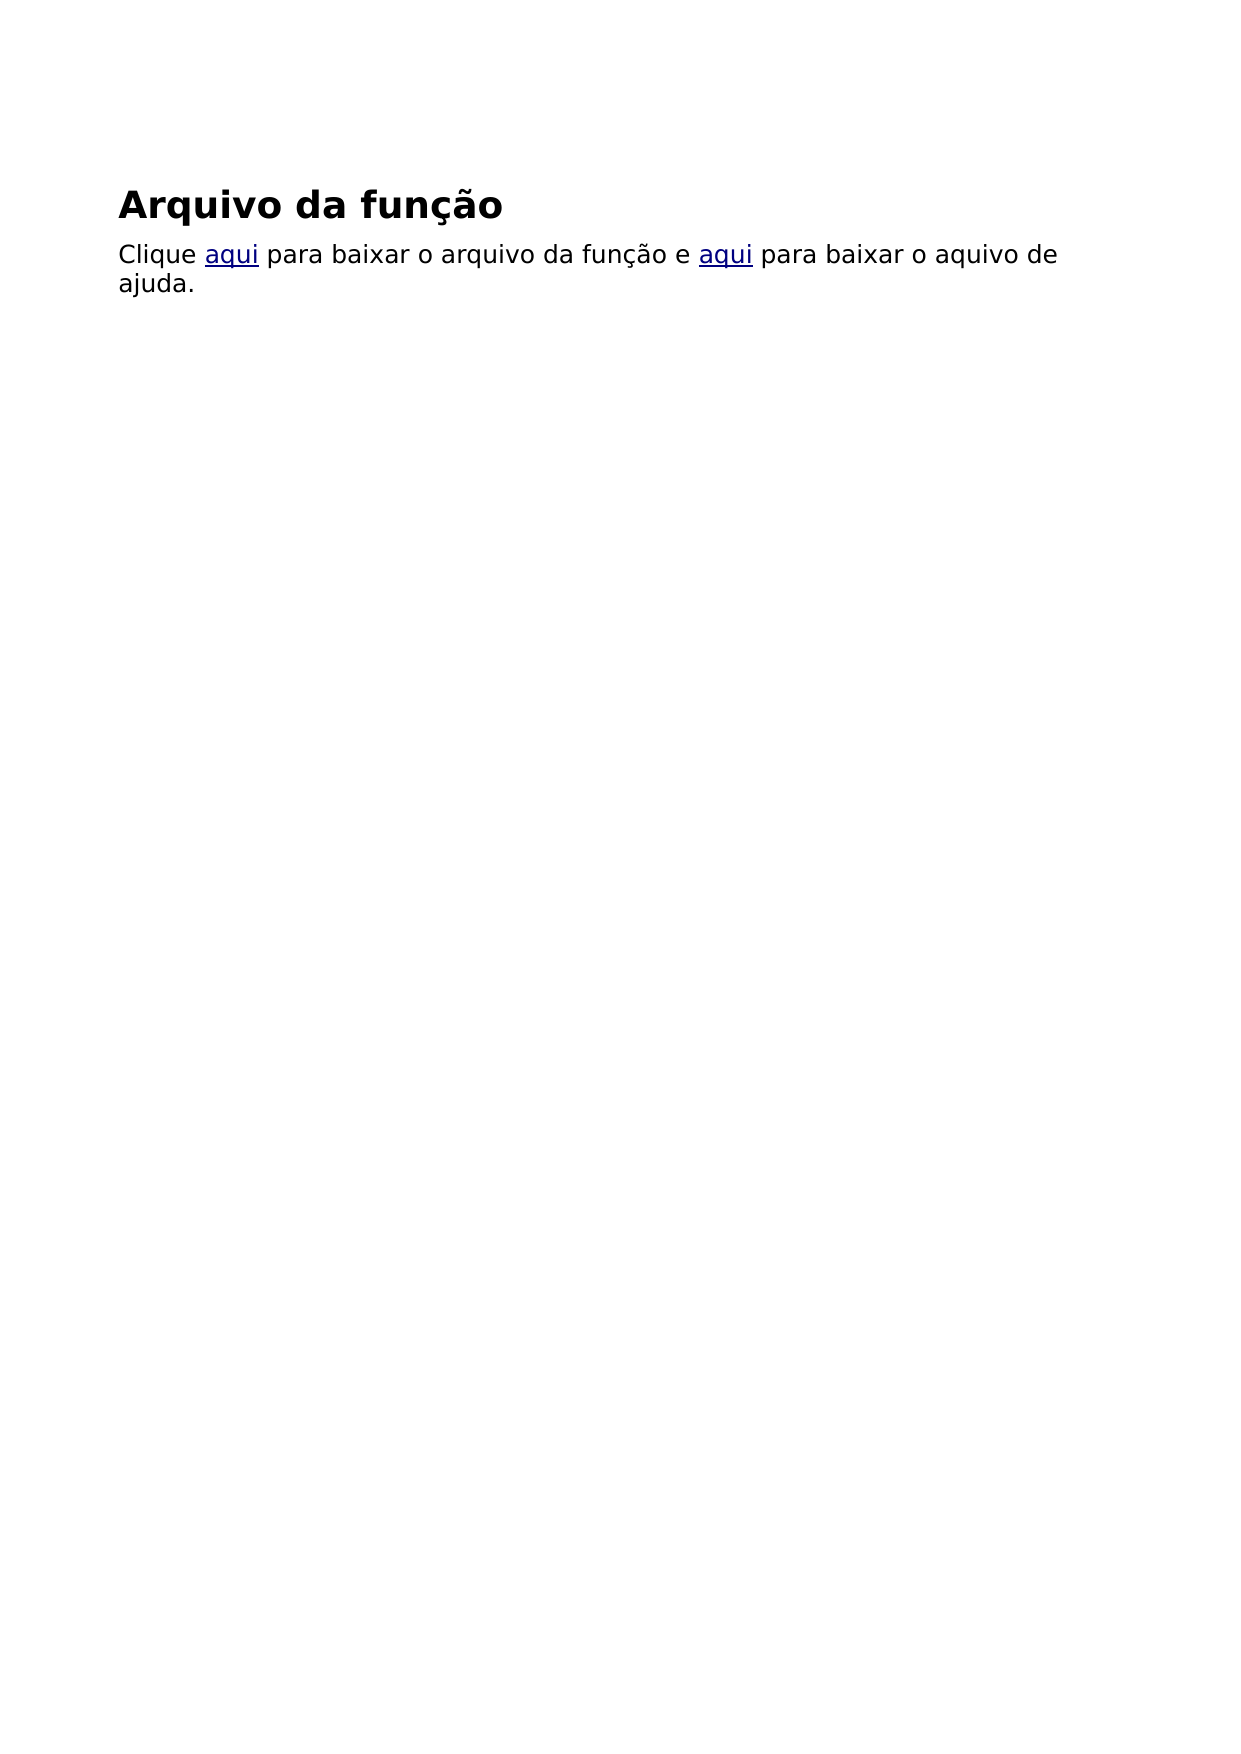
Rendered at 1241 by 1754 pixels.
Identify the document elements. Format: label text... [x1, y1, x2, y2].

subtitle Arquivo da função [118, 184, 1122, 228]
text Clique aqui para baixar o arquivo da função e aqui para baixar o aquivo de ajuda. [118, 240, 1122, 298]
